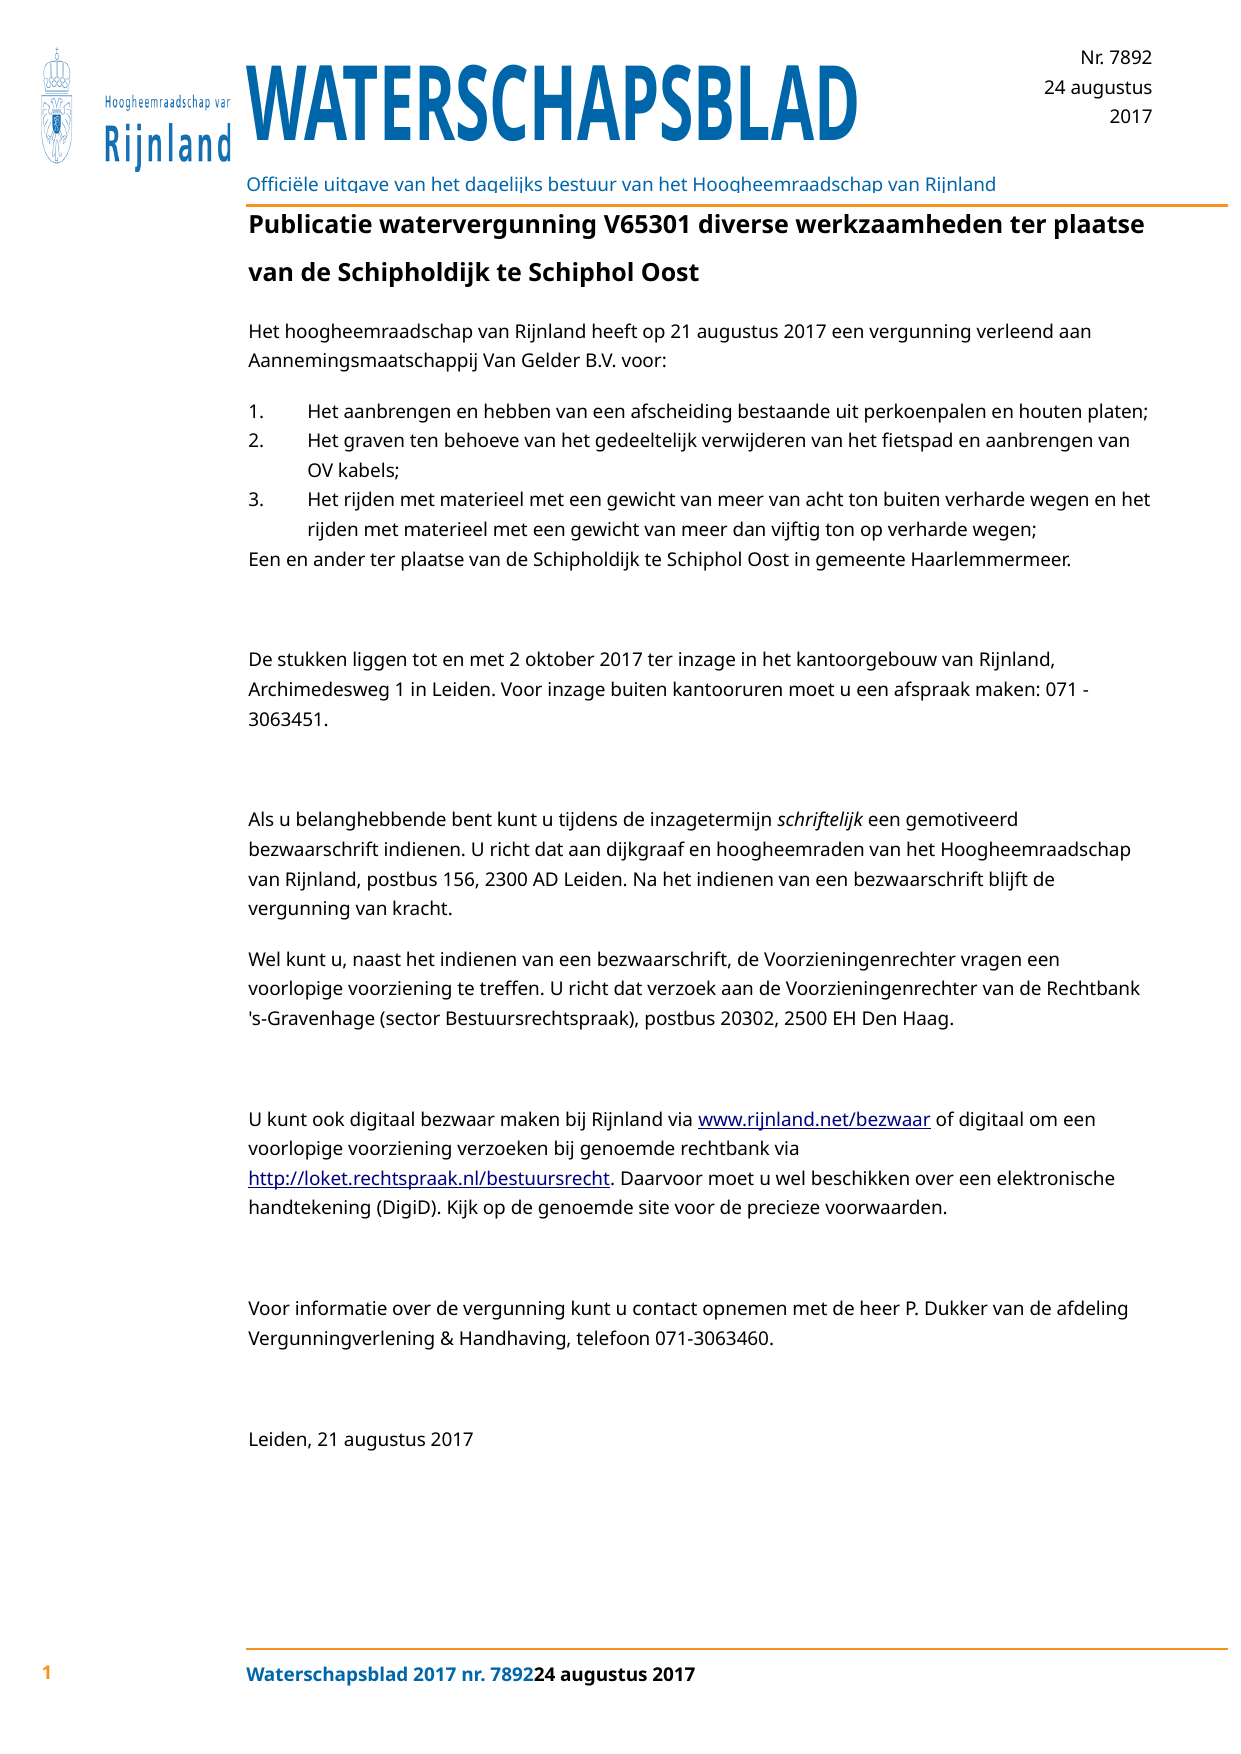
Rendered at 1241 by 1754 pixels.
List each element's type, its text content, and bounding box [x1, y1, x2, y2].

text Voor informatie over de vergunning kunt u contact opnemen met de heer P. Dukker van de afdeling Vergunningverlening & Handhaving, telefoon 071-3063460. [248, 1295, 1152, 1351]
text Het hoogheemraadschap van Rijnland heeft op 21 augustus 2017 een vergunning verleend aan Aannemingsmaatschappij Van Gelder B.V. voor: [248, 318, 1152, 373]
text De stukken liggen tot en met 2 oktober 2017 ter inzage in het kantoorgebouw van Rijnland, Archimedesweg 1 in Leiden. Voor inzage buiten kantooruren moet u een afspraak maken: 071 - 3063451. [248, 647, 1152, 732]
text Een en ander ter plaatse van de Schipholdijk te Schiphol Oost in gemeente Haarlemmermeer. [248, 546, 1152, 572]
text Publicatie watervergunning V65301 diverse werkzaamheden ter plaatse van de Schipholdijk te Schiphol Oost [248, 207, 1152, 288]
text Als u belanghebbende bent kunt u tijdens de inzagetermijn schriftelijk een gemotiveerd bezwaarschrift indienen. U richt dat aan dijkgraaf en hoogheemraden van het Hoogheemraadschap van Rijnland, postbus 156, 2300 AD Leiden. Na het indienen van een bezwaarschrift blijft de vergunning van kracht. [248, 807, 1152, 921]
picture [41, 47, 231, 172]
list Het aanbrengen en hebben van een afscheiding bestaande uit perkoenpalen en houten platen; [248, 398, 1152, 424]
text Leiden, 21 augustus 2017 [248, 1426, 1152, 1452]
list Het rijden met materieel met een gewicht van meer van acht ton buiten verharde wegen en het rijden met materieel met een gewicht van meer dan vijftig ton op verharde wegen; [248, 487, 1152, 542]
list Het graven ten behoeve van het gedeeltelijk verwijderen van het fietspad en aanbrengen van OV kabels; [248, 427, 1152, 483]
text U kunt ook digitaal bezwaar maken bij Rijnland via www.rijnland.net/bezwaar of digitaal om een voorlopige voorziening verzoeken bij genoemde rechtbank via http://loket.rechtspraak.nl/bestuursrecht. Daarvoor moet u wel beschikken over een elektronische handtekening (DigiD). Kijk op de genoemde site voor de precieze voorwaarden. [248, 1106, 1152, 1220]
text Wel kunt u, naast het indienen van een bezwaarschrift, de Voorzieningenrechter vragen een voorlopige voorziening te treffen. U richt dat verzoek aan de Voorzieningenrechter van de Rechtbank 's-Gravenhage (sector Bestuursrechtspraak), postbus 20302, 2500 EH Den Haag. [248, 946, 1152, 1031]
